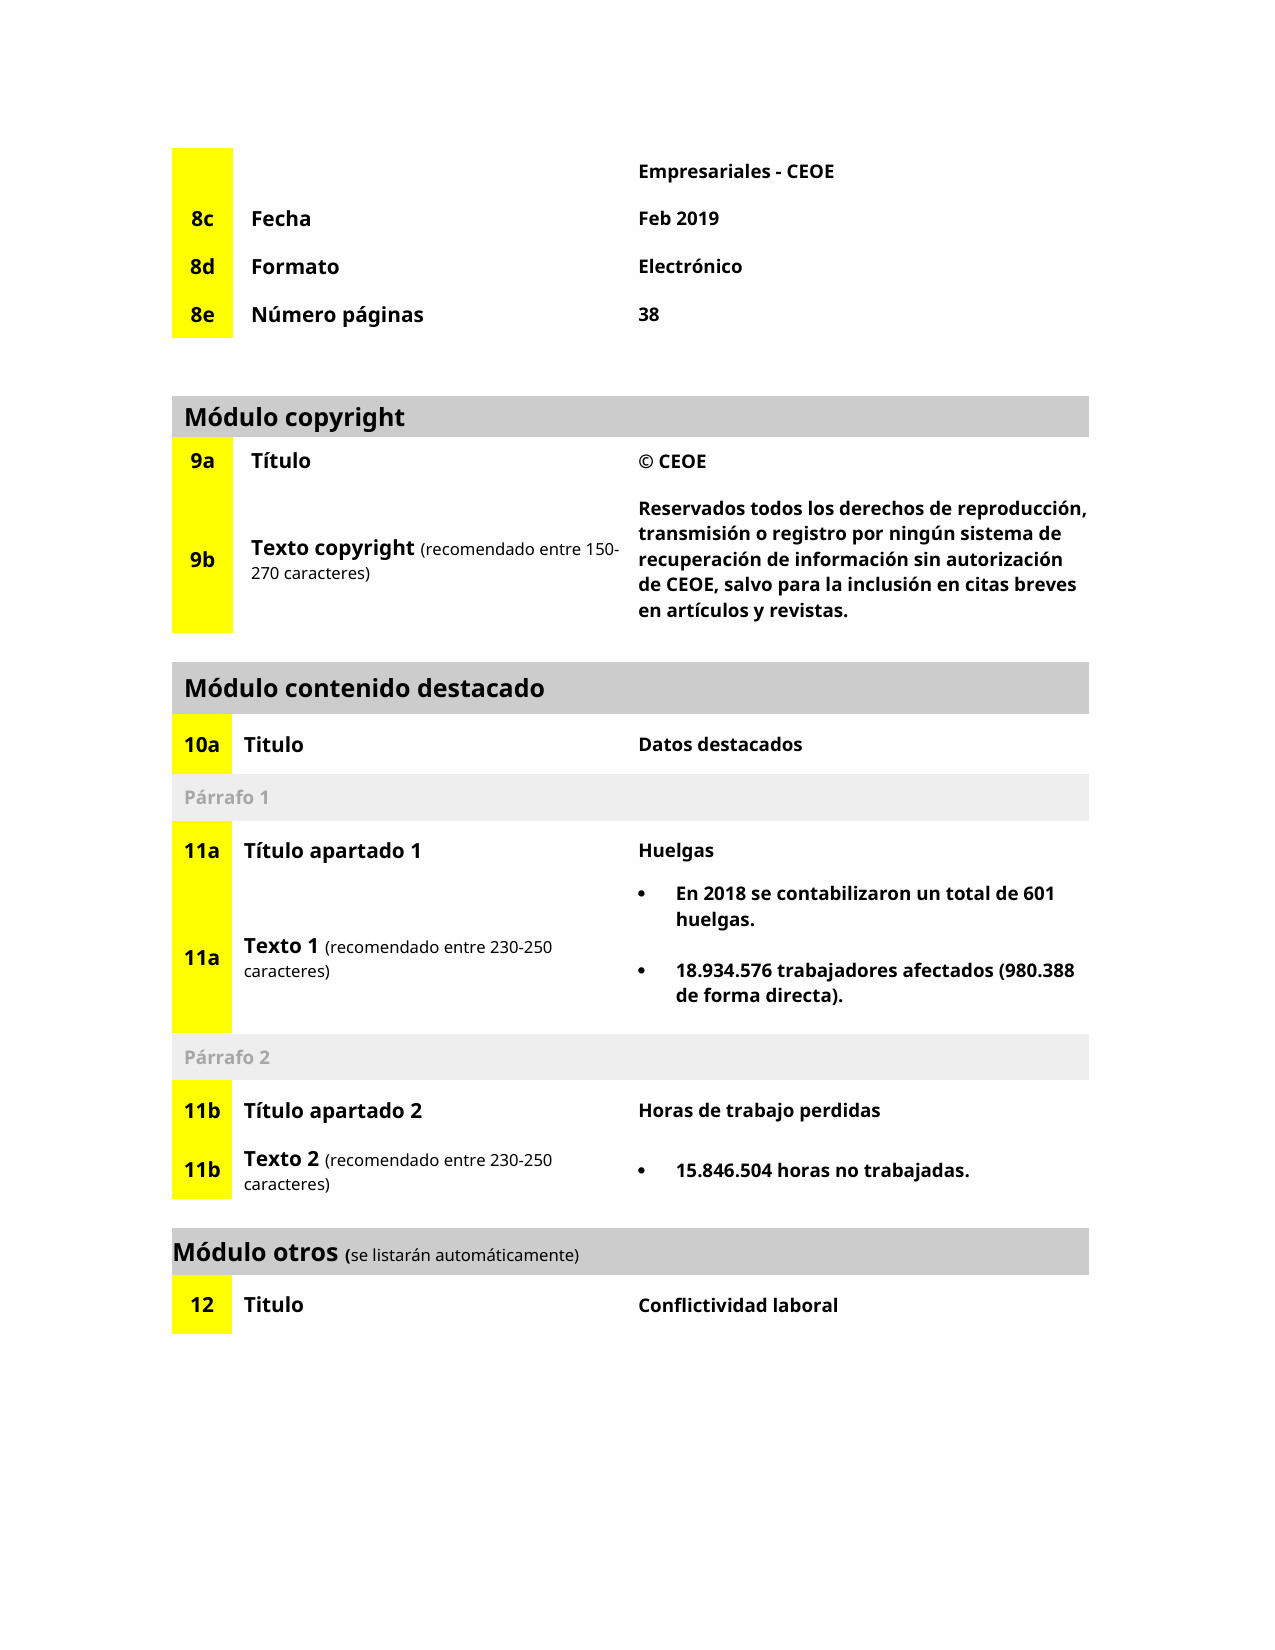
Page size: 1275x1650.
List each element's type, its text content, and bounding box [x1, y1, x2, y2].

table_cell Conflictividad laboral [638, 1275, 1089, 1334]
table_cell 8d [172, 242, 233, 290]
table_cell 8c [172, 194, 233, 242]
table_header Módulo copyright [172, 396, 1089, 437]
table_cell Fecha [233, 194, 638, 242]
table_cell 11b [172, 1080, 232, 1140]
table_cell Formato [233, 242, 638, 290]
table_cell Titulo [232, 714, 638, 774]
table_header Módulo otros (se listarán automáticamente) [172, 1228, 1089, 1275]
table_cell Texto 1 (recomendado entre 230-250 caracteres) [232, 880, 638, 1033]
table_cell 15.846.504 horas no trabajadas. [638, 1140, 1089, 1199]
table_cell Título [233, 437, 638, 485]
table_cell Feb 2019 [638, 194, 1089, 242]
table_cell © CEOE [638, 437, 1089, 485]
table_cell Huelgas [638, 821, 1089, 880]
table_cell 8e [172, 290, 233, 338]
table_cell Párrafo 1 [172, 774, 1089, 821]
table_cell [172, 148, 233, 194]
table_cell 11a [172, 880, 232, 1033]
table_cell Párrafo 2 [172, 1034, 1089, 1080]
table_cell 11a [172, 821, 232, 880]
table_cell 9a [172, 437, 233, 485]
table_cell Electrónico [638, 242, 1089, 290]
table_cell 38 [638, 290, 1089, 338]
table_cell Empresariales - CEOE [638, 148, 1089, 194]
table_cell 12 [172, 1275, 232, 1334]
table_header Módulo contenido destacado [172, 662, 1089, 714]
table_cell Reservados todos los derechos de reproducción, transmisión o registro por ningún sistema de recuperación de información sin autorización de CEOE, salvo para la inclusión en citas breves en artículos y revistas. [638, 485, 1089, 633]
table_cell Título apartado 1 [232, 821, 638, 880]
table_cell Texto copyright (recomendado entre 150-270 caracteres) [233, 485, 638, 633]
table_cell Titulo [232, 1275, 638, 1334]
table_cell Número páginas [233, 290, 638, 338]
table_cell 11b [172, 1140, 232, 1199]
table_cell [233, 148, 638, 194]
table_cell 10a [172, 714, 232, 774]
table_cell Horas de trabajo perdidas [638, 1080, 1089, 1140]
table_cell Datos destacados [638, 714, 1089, 774]
table_cell Título apartado 2 [232, 1080, 638, 1140]
table_cell En 2018 se contabilizaron un total de 601 huelgas. 18.934.576 trabajadores afectados (980.388 de forma directa). [638, 880, 1089, 1033]
table_cell Texto 2 (recomendado entre 230-250 caracteres) [232, 1140, 638, 1199]
table_cell 9b [172, 485, 233, 633]
